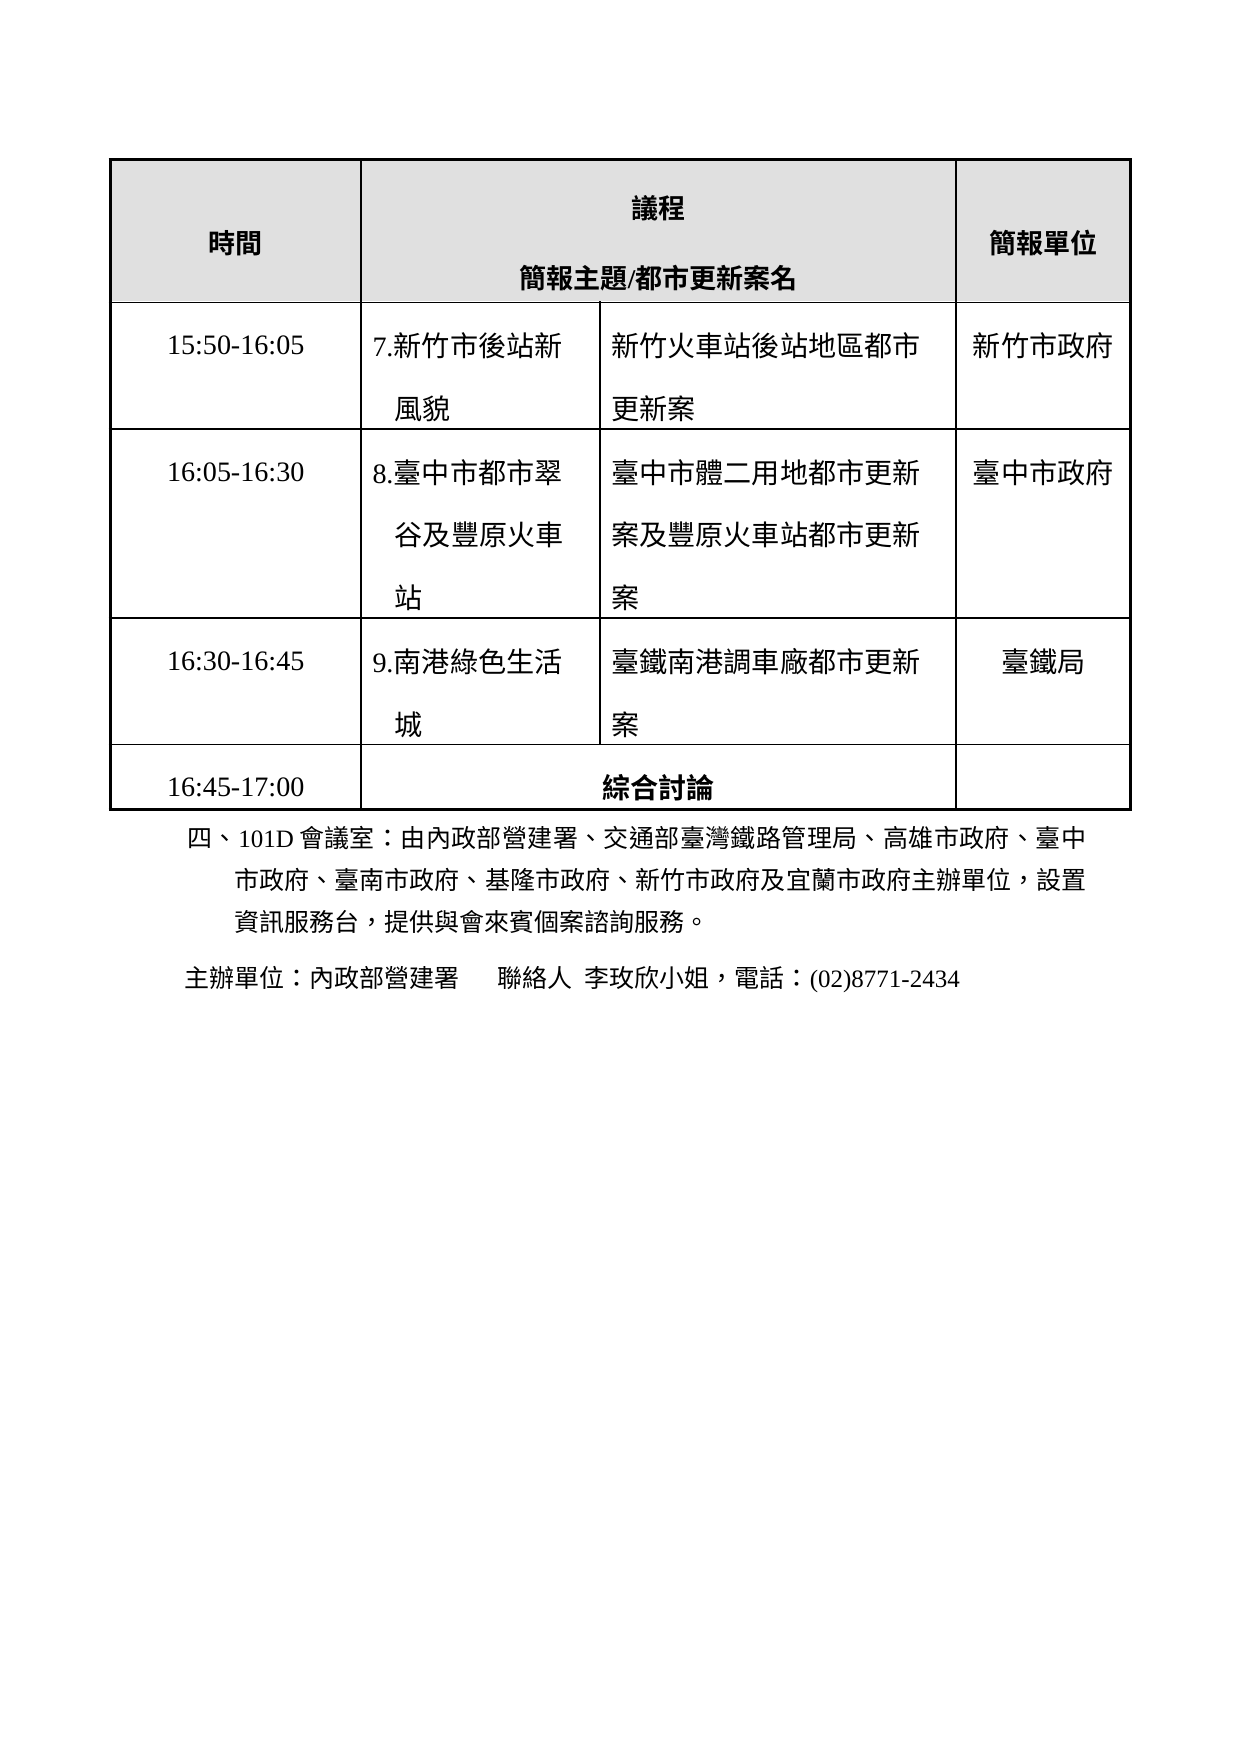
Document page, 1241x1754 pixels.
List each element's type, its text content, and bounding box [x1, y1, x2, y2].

table_header 時間 [112, 161, 360, 301]
table_header 議程 簡報主題/都市更新案名 [362, 161, 955, 301]
table_cell 綜合討論 [362, 745, 955, 808]
text 四、101D會議室：由內政部營建署、交通部臺灣鐵路管理局、高雄市政府、臺中市政府、臺南市政府、基隆市政府、新竹市政府及宜蘭市政府主辦單位，設置資訊服務台，提供與會來賓個案諮詢服務。 [187, 814, 1088, 939]
table_cell 16:45-17:00 [112, 745, 360, 808]
table_cell 臺中市政府 [957, 430, 1129, 617]
table_header 簡報單位 [957, 161, 1129, 301]
table_cell 新竹火車站後站地區都市更新案 [601, 303, 955, 428]
table_cell 8.臺中市都市翠谷及豐原火車站 [362, 430, 599, 617]
table_cell 7.新竹市後站新風貌 [362, 303, 599, 428]
text 主辦單位：內政部營建署 聯絡人 李玫欣小姐，電話：(02)8771-2434 [184, 954, 1088, 996]
table_cell 16:30-16:45 [112, 619, 360, 743]
table_cell 16:05-16:30 [112, 430, 360, 617]
table_cell 15:50-16:05 [112, 303, 360, 428]
table_cell 新竹市政府 [957, 303, 1129, 428]
table_cell 臺鐵局 [957, 619, 1129, 743]
table_cell [957, 745, 1129, 808]
table_cell 臺鐵南港調車廠都市更新案 [601, 619, 955, 743]
table_cell 臺中市體二用地都市更新案及豐原火車站都市更新案 [601, 430, 955, 617]
table_cell 9.南港綠色生活城 [362, 619, 599, 743]
